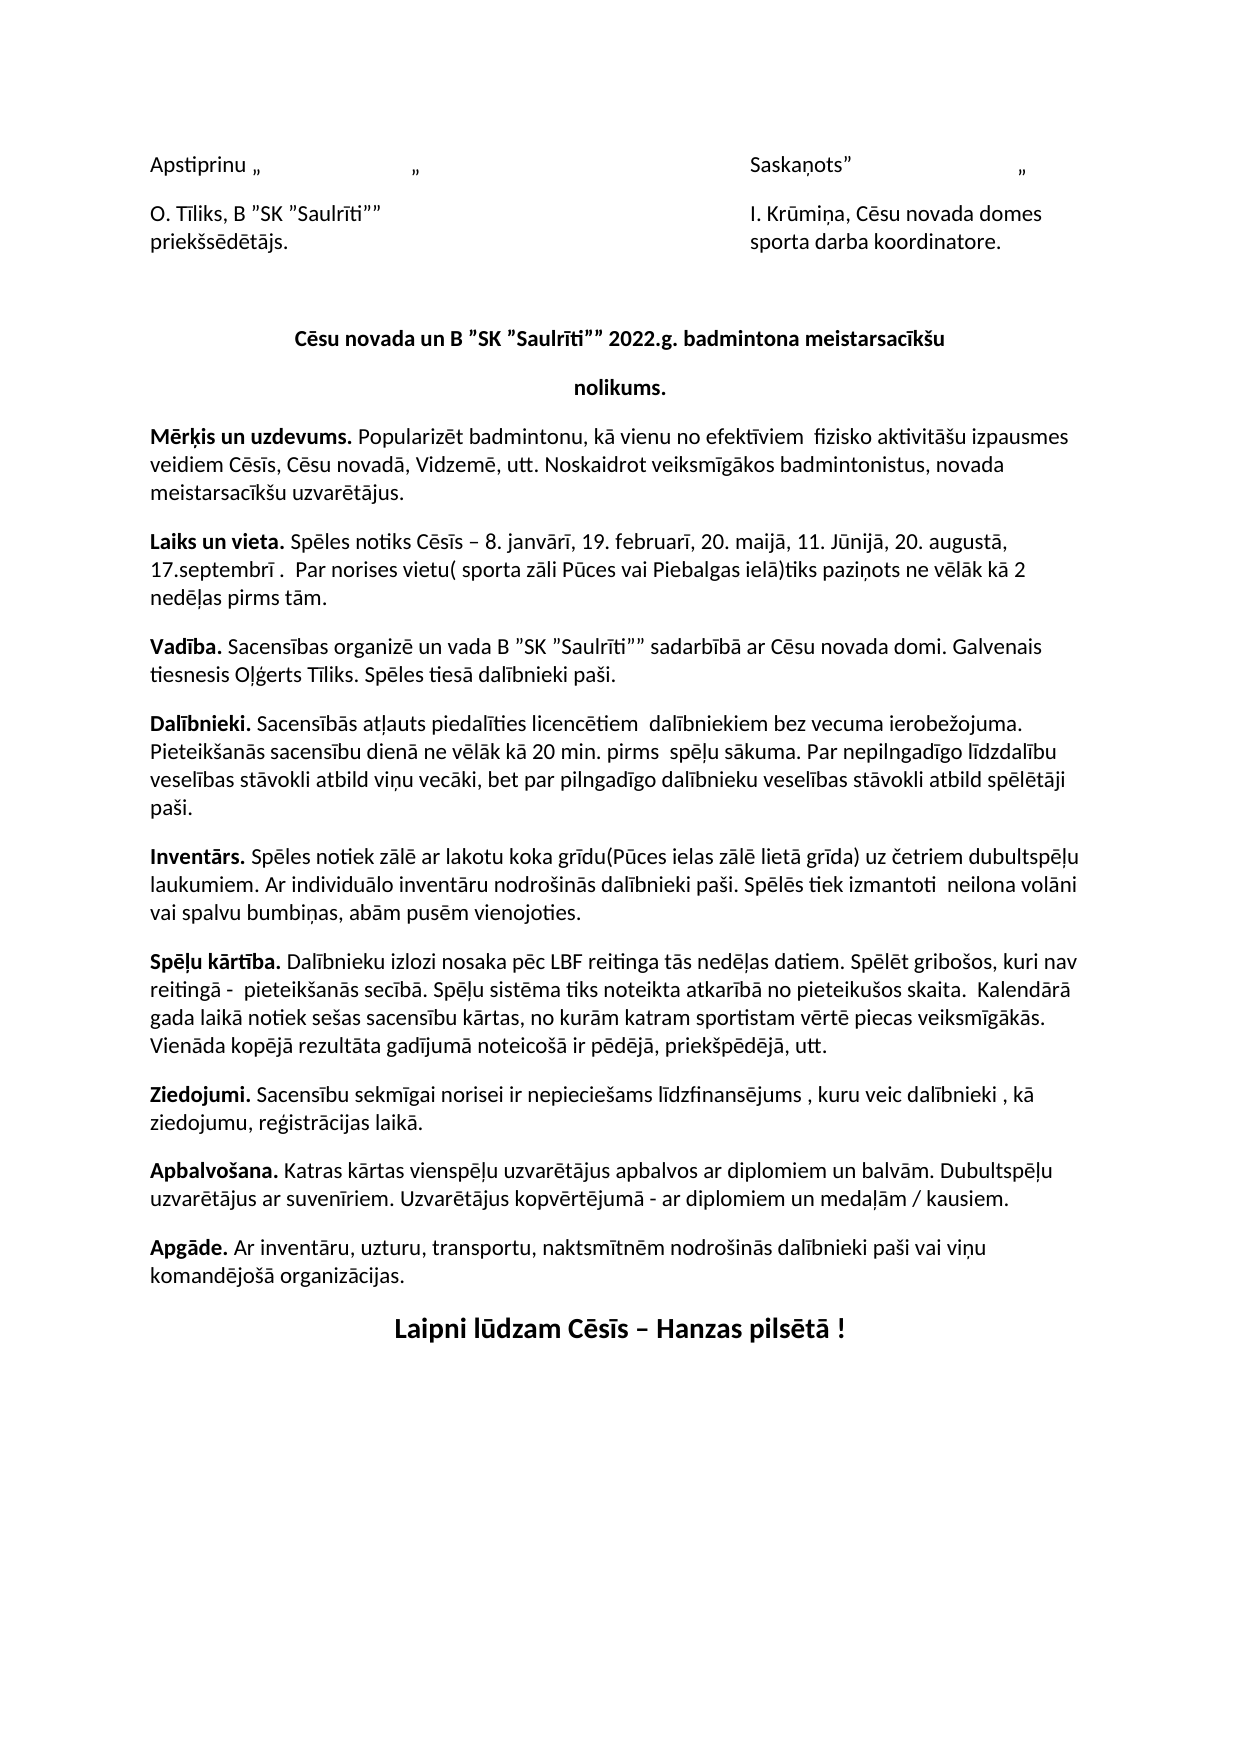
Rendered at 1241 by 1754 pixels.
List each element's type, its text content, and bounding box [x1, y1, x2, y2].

text O. Tīliks, B ”SK ”Saulrīti”” I. Krūmiņa, Cēsu novada domes priekšsēdētājs. sporta darba koordinatore. [150, 199, 1090, 255]
text Apstiprinu „ „ Saskaņots” „ [150, 150, 1090, 178]
text Laipni lūdzam Cēsīs – Hanzas pilsētā ! [150, 1310, 1090, 1346]
text Ziedojumi. Sacensību sekmīgai norisei ir nepieciešams līdzfinansējums , kuru veic dalībnieki , kā ziedojumu, reģistrācijas laikā. [150, 1080, 1090, 1136]
text nolikums. [150, 373, 1090, 401]
text Cēsu novada un B ”SK ”Saulrīti”” 2022.g. badmintona meistarsacīkšu [150, 324, 1090, 353]
text Inventārs. Spēles notiek zālē ar lakotu koka grīdu(Pūces ielas zālē lietā grīda) uz četriem dubultspēļu laukumiem. Ar individuālo inventāru nodrošinās dalībnieki paši. Spēlēs tiek izmantoti neilona volāni vai spalvu bumbiņas, abām pusēm vienojoties. [150, 842, 1090, 926]
text Spēļu kārtība. Dalībnieku izlozi nosaka pēc LBF reitinga tās nedēļas datiem. Spēlēt gribošos, kuri nav reitingā - pieteikšanās secībā. Spēļu sistēma tiks noteikta atkarībā no pieteikušos skaita. Kalendārā gada laikā notiek sešas sacensību kārtas, no kurām katram sportistam vērtē piecas veiksmīgākās. Vienāda kopējā rezultāta gadījumā noteicošā ir pēdējā, priekšpēdējā, utt. [150, 947, 1090, 1059]
text Vadība. Sacensības organizē un vada B ”SK ”Saulrīti”” sadarbībā ar Cēsu novada domi. Galvenais tiesnesis Oļģerts Tīliks. Spēles tiesā dalībnieki paši. [150, 632, 1090, 688]
text Apbalvošana. Katras kārtas vienspēļu uzvarētājus apbalvos ar diplomiem un balvām. Dubultspēļu uzvarētājus ar suvenīriem. Uzvarētājus kopvērtējumā - ar diplomiem un medaļām / kausiem. [150, 1157, 1090, 1213]
text Dalībnieki. Sacensībās atļauts piedalīties licencētiem dalībniekiem bez vecuma ierobežojuma. Pieteikšanās sacensību dienā ne vēlāk kā 20 min. pirms spēļu sākuma. Par nepilngadīgo līdzdalību veselības stāvokli atbild viņu vecāki, bet par pilngadīgo dalībnieku veselības stāvokli atbild spēlētāji paši. [150, 709, 1090, 821]
text Mērķis un uzdevums. Popularizēt badmintonu, kā vienu no efektīviem fizisko aktivitāšu izpausmes veidiem Cēsīs, Cēsu novadā, Vidzemē, utt. Noskaidrot veiksmīgākos badmintonistus, novada meistarsacīkšu uzvarētājus. [150, 422, 1090, 506]
text Laiks un vieta. Spēles notiks Cēsīs – 8. janvārī, 19. februarī, 20. maijā, 11. Jūnijā, 20. augustā, 17.septembrī . Par norises vietu( sporta zāli Pūces vai Piebalgas ielā)tiks paziņots ne vēlāk kā 2 nedēļas pirms tām. [150, 527, 1090, 611]
text Apgāde. Ar inventāru, uzturu, transportu, naktsmītnēm nodrošinās dalībnieki paši vai viņu komandējošā organizācijas. [150, 1233, 1090, 1289]
